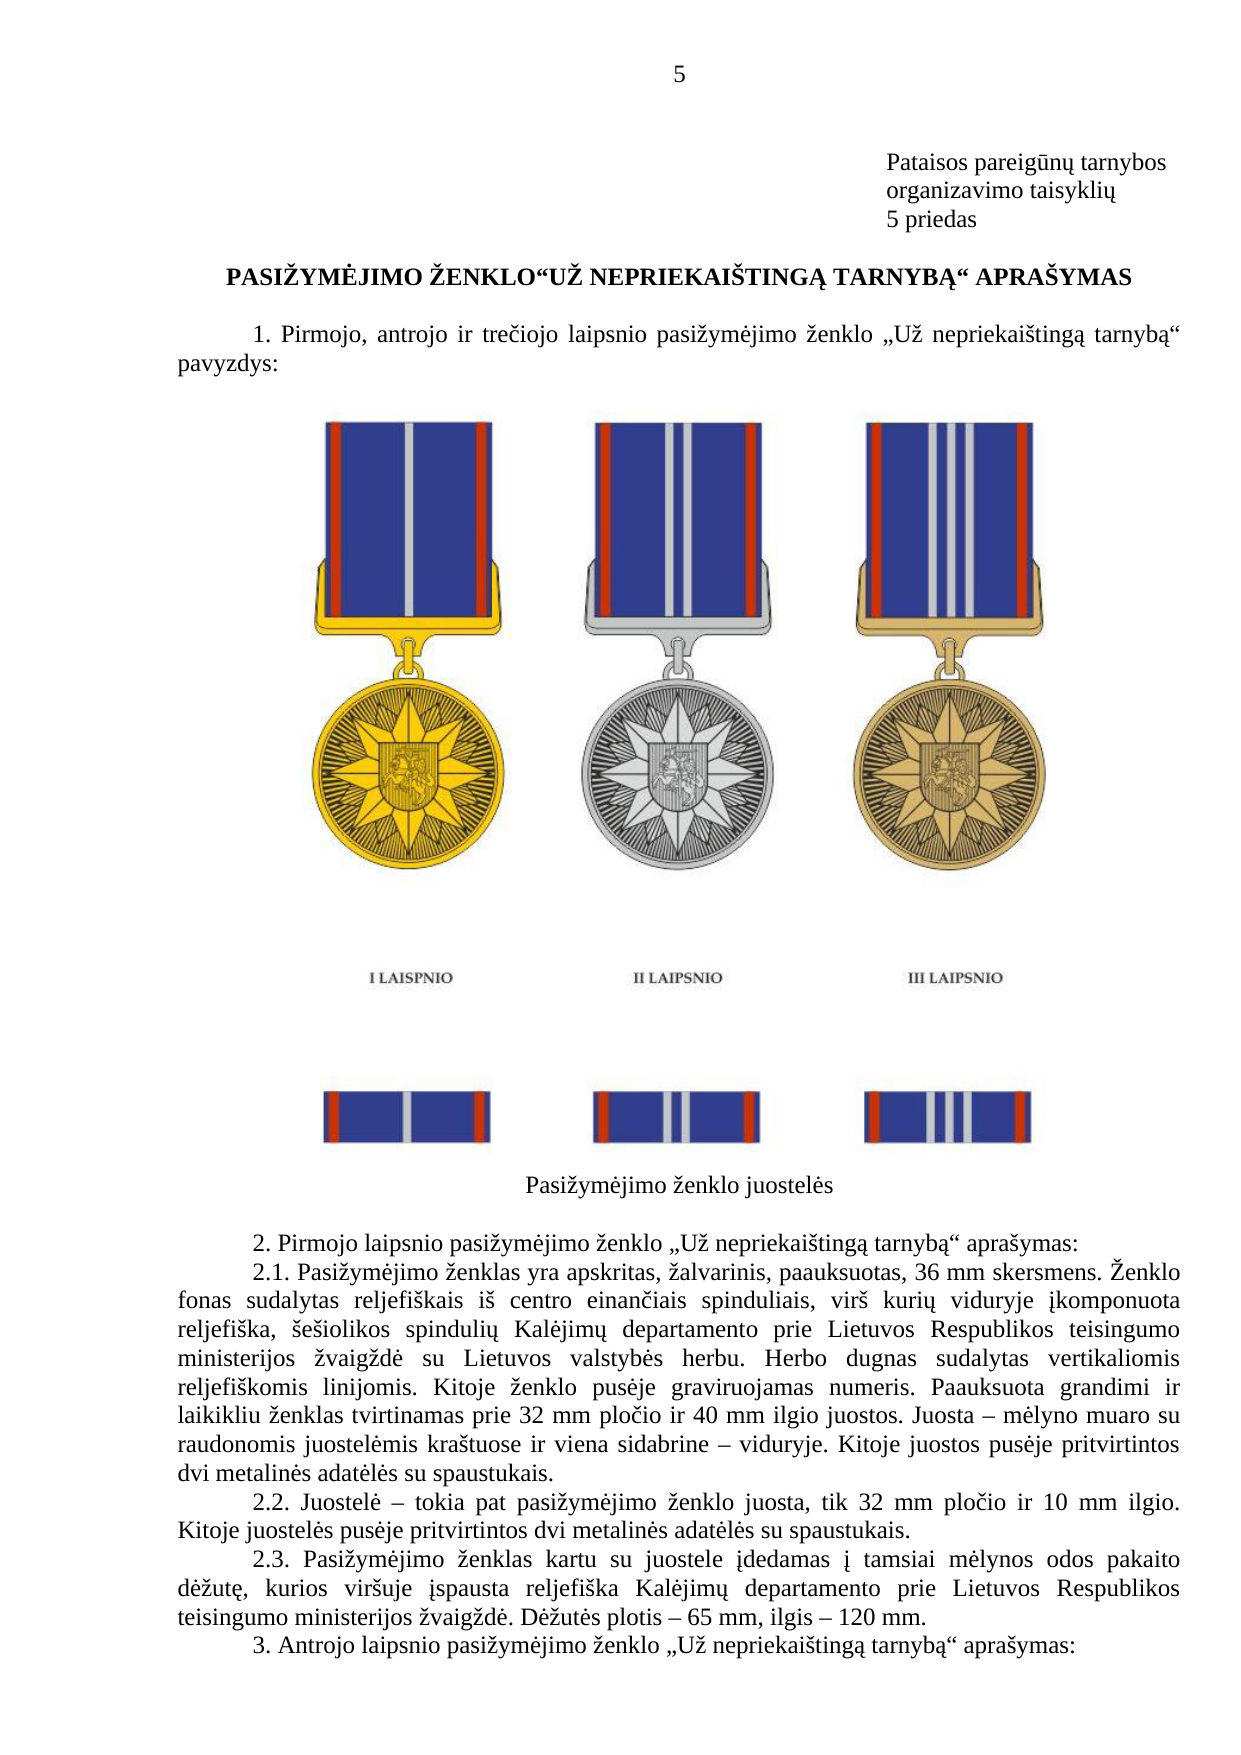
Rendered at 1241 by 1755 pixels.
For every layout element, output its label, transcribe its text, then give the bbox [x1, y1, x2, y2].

text 2.3. Pasižymėjimo ženklas kartu su juostele įdedamas į tamsiai mėlynos odos pakaito dėžutę, kurios viršuje įspausta reljefiška Kalėjimų departamento prie Lietuvos Respublikos teisingumo ministerijos žvaigždė. Dėžutės plotis – 65 mm, ilgis – 120 mm. [177, 1544, 1181, 1631]
text PASIŽYMĖJIMO ŽENKLO“UŽ NEPRIEKAIŠTINGĄ TARNYBĄ“ APRAŠYMAS [177, 262, 1181, 291]
text 5 priedas [177, 204, 1181, 233]
text Pasižymėjimo ženklo juostelės [177, 1171, 1181, 1199]
text organizavimo taisyklių [709, 176, 1181, 204]
text 2.1. Pasižymėjimo ženklas yra apskritas, žalvarinis, paauksuotas, 36 mm skersmens. Ženklo fonas sudalytas reljefiškais iš centro einančiais spinduliais, virš kurių viduryje įkomponuota reljefiška, šešiolikos spindulių Kalėjimų departamento prie Lietuvos Respublikos teisingumo ministerijos žvaigždė su Lietuvos valstybės herbu. Herbo dugnas sudalytas vertikaliomis reljefiškomis linijomis. Kitoje ženklo pusėje graviruojamas numeris. Paauksuota grandimi ir laikikliu ženklas tvirtinamas prie 32 mm pločio ir 40 mm ilgio juostos. Juosta – mėlyno muaro su raudonomis juostelėmis kraštuose ir viena sidabrine – viduryje. Kitoje juostos pusėje pritvirtintos dvi metalinės adatėlės su spaustukais. [177, 1257, 1181, 1487]
text 3. Antrojo laipsnio pasižymėjimo ženklo „Už nepriekaištingą tarnybą“ aprašymas: [177, 1631, 1181, 1659]
text 2.2. Juostelė – tokia pat pasižymėjimo ženklo juosta, tik 32 mm pločio ir 10 mm ilgio. Kitoje juostelės pusėje pritvirtintos dvi metalinės adatėlės su spaustukais. [177, 1487, 1181, 1544]
text 1. Pirmojo, antrojo ir trečiojo laipsnio pasižymėjimo ženklo „Už nepriekaištingą tarnybą“ pavyzdys: [177, 319, 1181, 377]
text Pataisos pareigūnų tarnybos [709, 147, 1181, 176]
text 2. Pirmojo laipsnio pasižymėjimo ženklo „Už nepriekaištingą tarnybą“ aprašymas: [177, 1228, 1181, 1257]
